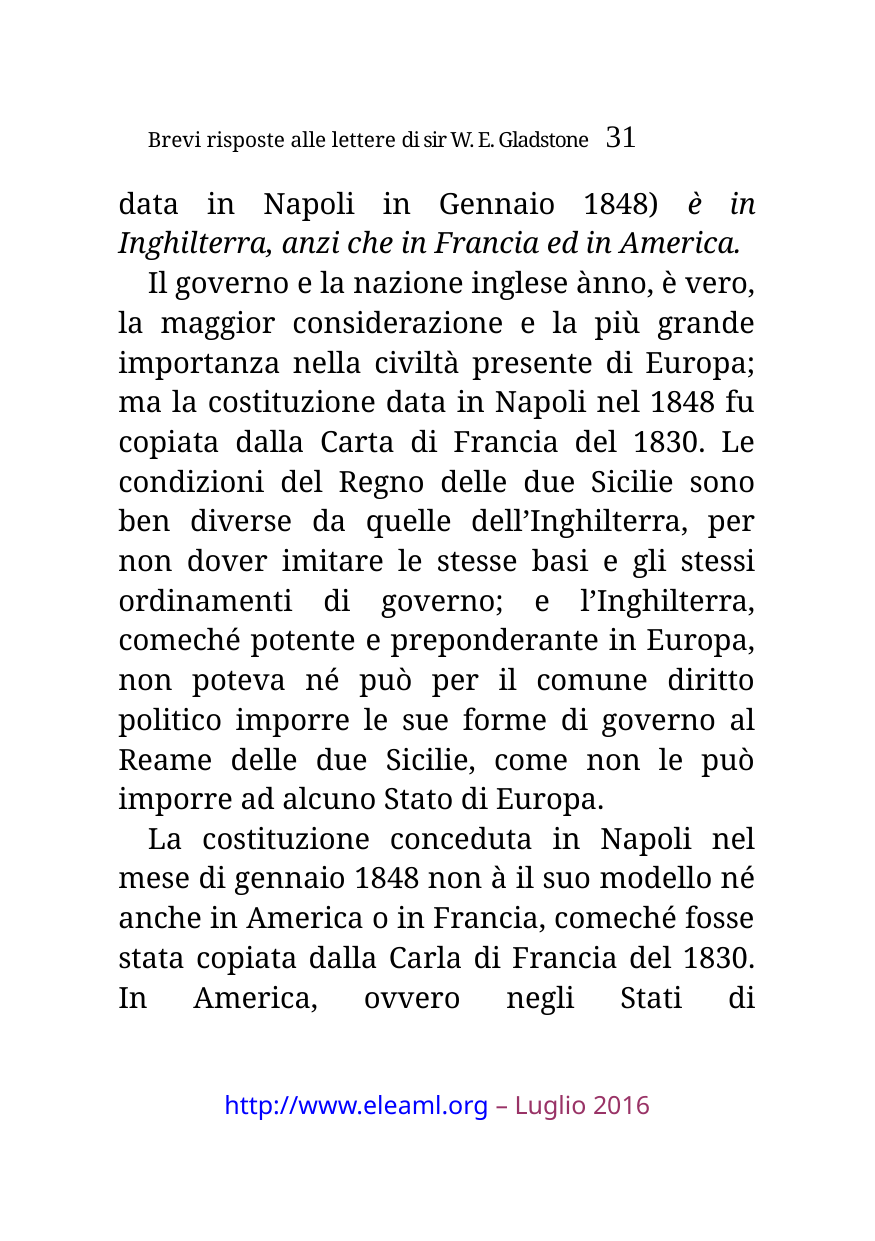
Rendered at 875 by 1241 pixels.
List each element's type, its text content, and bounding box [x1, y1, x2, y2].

text data in Napoli in Gennaio 1848) è in Inghilterra, anzi che in Francia ed in America. [118, 183, 756, 262]
text Il governo e la nazione inglese ànno, è vero, la maggior considerazione e la più grande importanza nella civiltà presente di Europa; ma la costituzione data in Napoli nel 1848 fu copiata dalla Carta di Francia del 1830. Le condizioni del Regno delle due Sicilie sono ben diverse da quelle dell’Inghilterra, per non dover imitare le stesse basi e gli stessi ordinamenti di governo; e l’Inghilterra, comeché potente e preponderante in Europa, non poteva né può per il comune diritto politico imporre le sue forme di governo al Reame delle due Sicilie, come non le può imporre ad alcuno Stato di Europa. [118, 262, 756, 818]
text La costituzione conceduta in Napoli nel mese di gennaio 1848 non à il suo modello né anche in America o in Francia, comeché fosse stata copiata dalla Carla di Francia del 1830. In America, ovvero negli Stati di [118, 818, 756, 1017]
